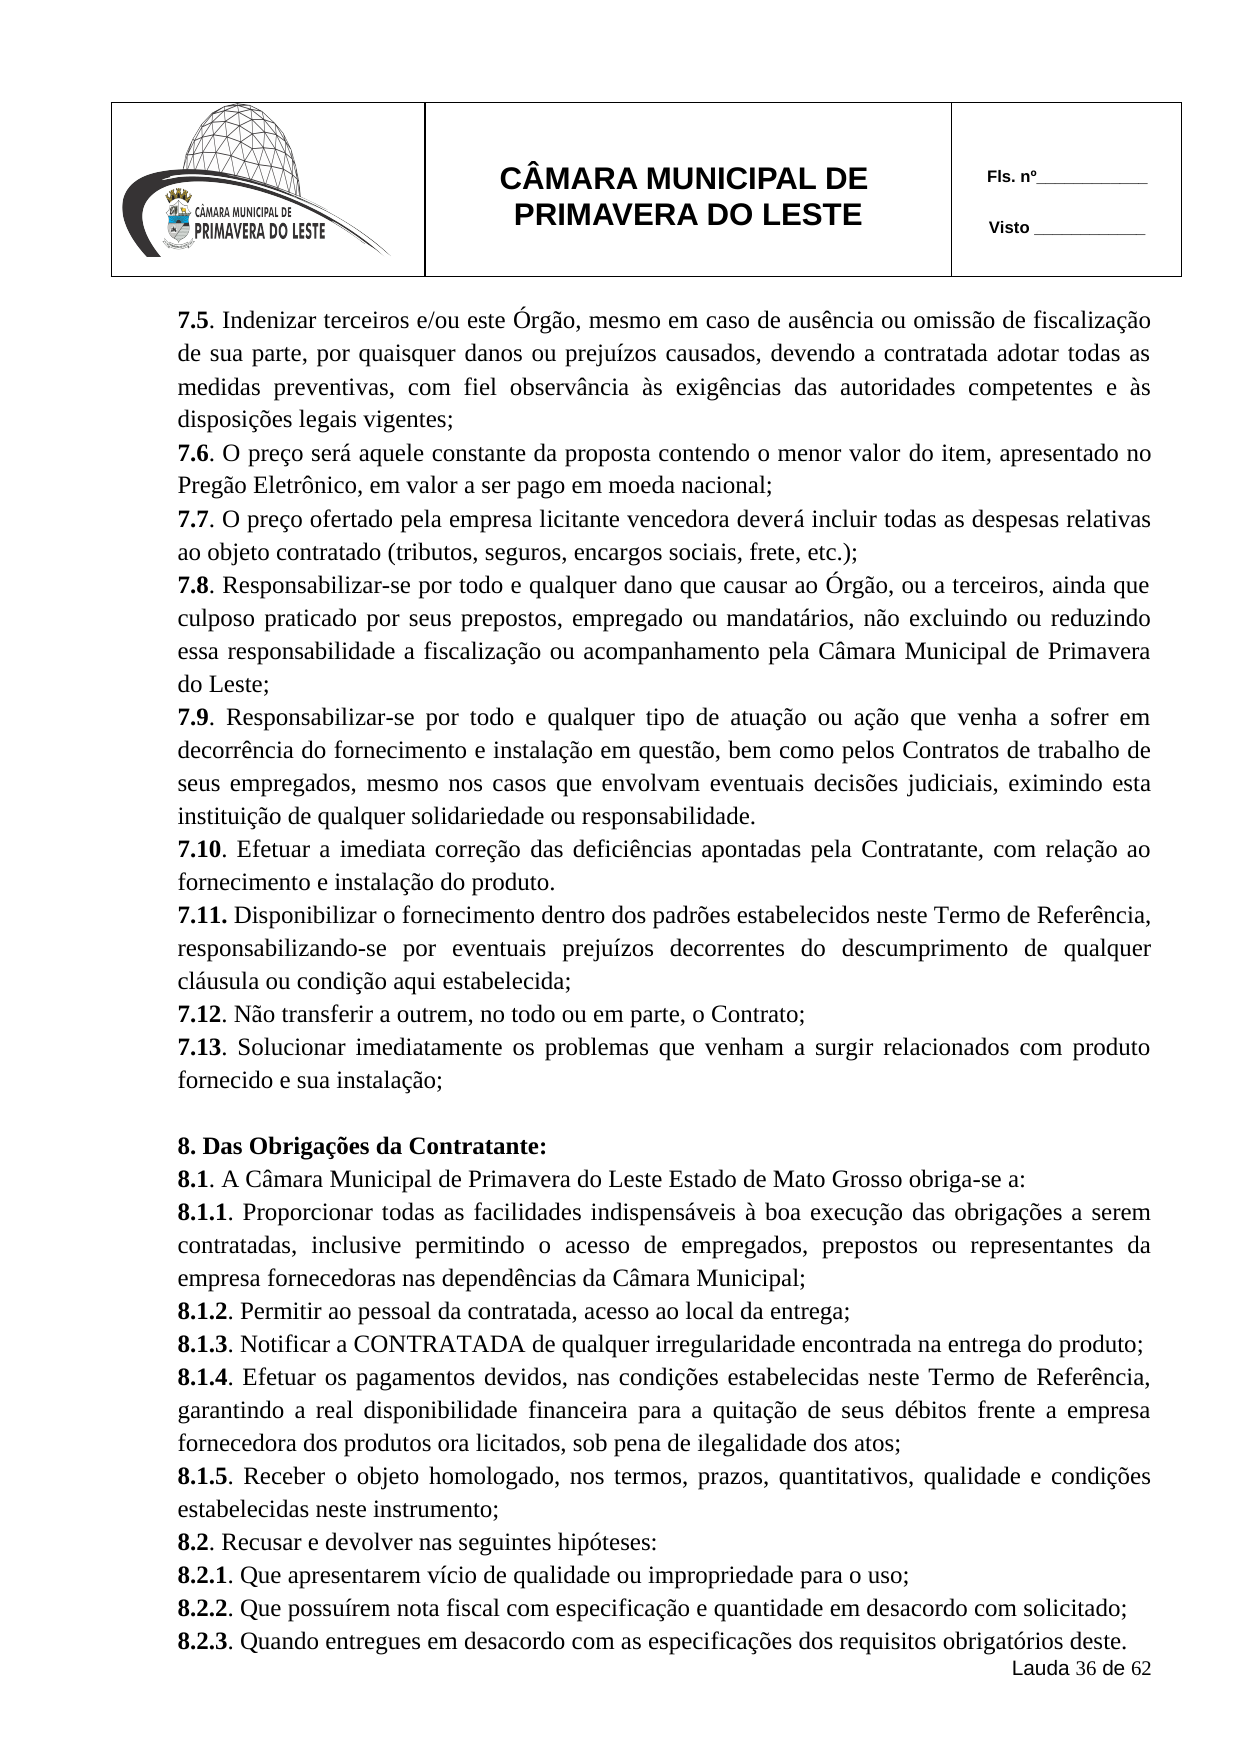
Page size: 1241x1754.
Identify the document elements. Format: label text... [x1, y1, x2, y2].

text 7.11. Disponibilizar o fornecimento dentro dos padrões estabelecidos neste Termo de Referência, responsabilizando-se por eventuais prejuízos decorrentes do descumprimento de qualquer cláusula ou condição aqui estabelecida; [177, 900, 1152, 995]
text 7.5. Indenizar terceiros e/ou este Órgão, mesmo em caso de ausência ou omissão de fiscalização de sua parte, por quaisquer danos ou prejuízos causados, devendo a contratada adotar todas as medidas preventivas, com fiel observância às exigências das autoridades competentes e às disposições legais vigentes; [177, 306, 1152, 433]
text 7.12. Não transferir a outrem, no todo ou em parte, o Contrato; [177, 999, 1152, 1028]
text 7.6. O preço será aquele constante da proposta contendo o menor valor do item, apresentado no Pregão Eletrônico, em valor a ser pago em moeda nacional; [177, 438, 1152, 499]
text 7.10. Efetuar a imediata correção das deficiências apontadas pela Contratante, com relação ao fornecimento e instalação do produto. [177, 834, 1152, 896]
text 8.1. A Câmara Municipal de Primavera do Leste Estado de Mato Grosso obriga-se a: [177, 1164, 1152, 1193]
text 8.1.4. Efetuar os pagamentos devidos, nas condições estabelecidas neste Termo de Referência, garantindo a real disponibilidade financeira para a quitação de seus débitos frente a empresa fornecedora dos produtos ora licitados, sob pena de ilegalidade dos atos; [177, 1362, 1152, 1457]
text 7.9. Responsabilizar-se por todo e qualquer tipo de atuação ou ação que venha a sofrer em decorrência do fornecimento e instalação em questão, bem como pelos Contratos de trabalho de seus empregados, mesmo nos casos que envolvam eventuais decisões judiciais, eximindo esta instituição de qualquer solidariedade ou responsabilidade. [177, 702, 1152, 829]
text 8.1.3. Notificar a CONTRATADA de qualquer irregularidade encontrada na entrega do produto; [177, 1329, 1152, 1358]
text 8.2.1. Que apresentarem vício de qualidade ou impropriedade para o uso; [177, 1560, 1152, 1589]
text 8.1.5. Receber o objeto homologado, nos termos, prazos, quantitativos, qualidade e condições estabelecidas neste instrumento; [177, 1461, 1152, 1523]
text 8.2. Recusar e devolver nas seguintes hipóteses: [177, 1527, 1152, 1556]
text 8.2.2. Que possuírem nota fiscal com especificação e quantidade em desacordo com solicitado; [177, 1593, 1152, 1622]
text 7.13. Solucionar imediatamente os problemas que venham a surgir relacionados com produto fornecido e sua instalação; [177, 1032, 1152, 1094]
text 8.1.2. Permitir ao pessoal da contratada, acesso ao local da entrega; [177, 1296, 1152, 1325]
text 8. Das Obrigações da Contratante: [177, 1131, 1152, 1160]
picture [122, 103, 392, 257]
text 8.1.1. Proporcionar todas as facilidades indispensáveis à boa execução das obrigações a serem contratadas, inclusive permitindo o acesso de empregados, prepostos ou representantes da empresa fornecedoras nas dependências da Câmara Municipal; [177, 1197, 1152, 1292]
text 8.2.3. Quando entregues em desacordo com as especificações dos requisitos obrigatórios deste. [177, 1626, 1152, 1655]
text 7.8. Responsabilizar-se por todo e qualquer dano que causar ao Órgão, ou a terceiros, ainda que culposo praticado por seus prepostos, empregado ou mandatários, não excluindo ou reduzindo essa responsabilidade a fiscalização ou acompanhamento pela Câmara Municipal de Primavera do Leste; [177, 570, 1152, 697]
text 7.7. O preço ofertado pela empresa licitante vencedora deverá incluir todas as despesas relativas ao objeto contratado (tributos, seguros, encargos sociais, frete, etc.); [177, 504, 1152, 565]
